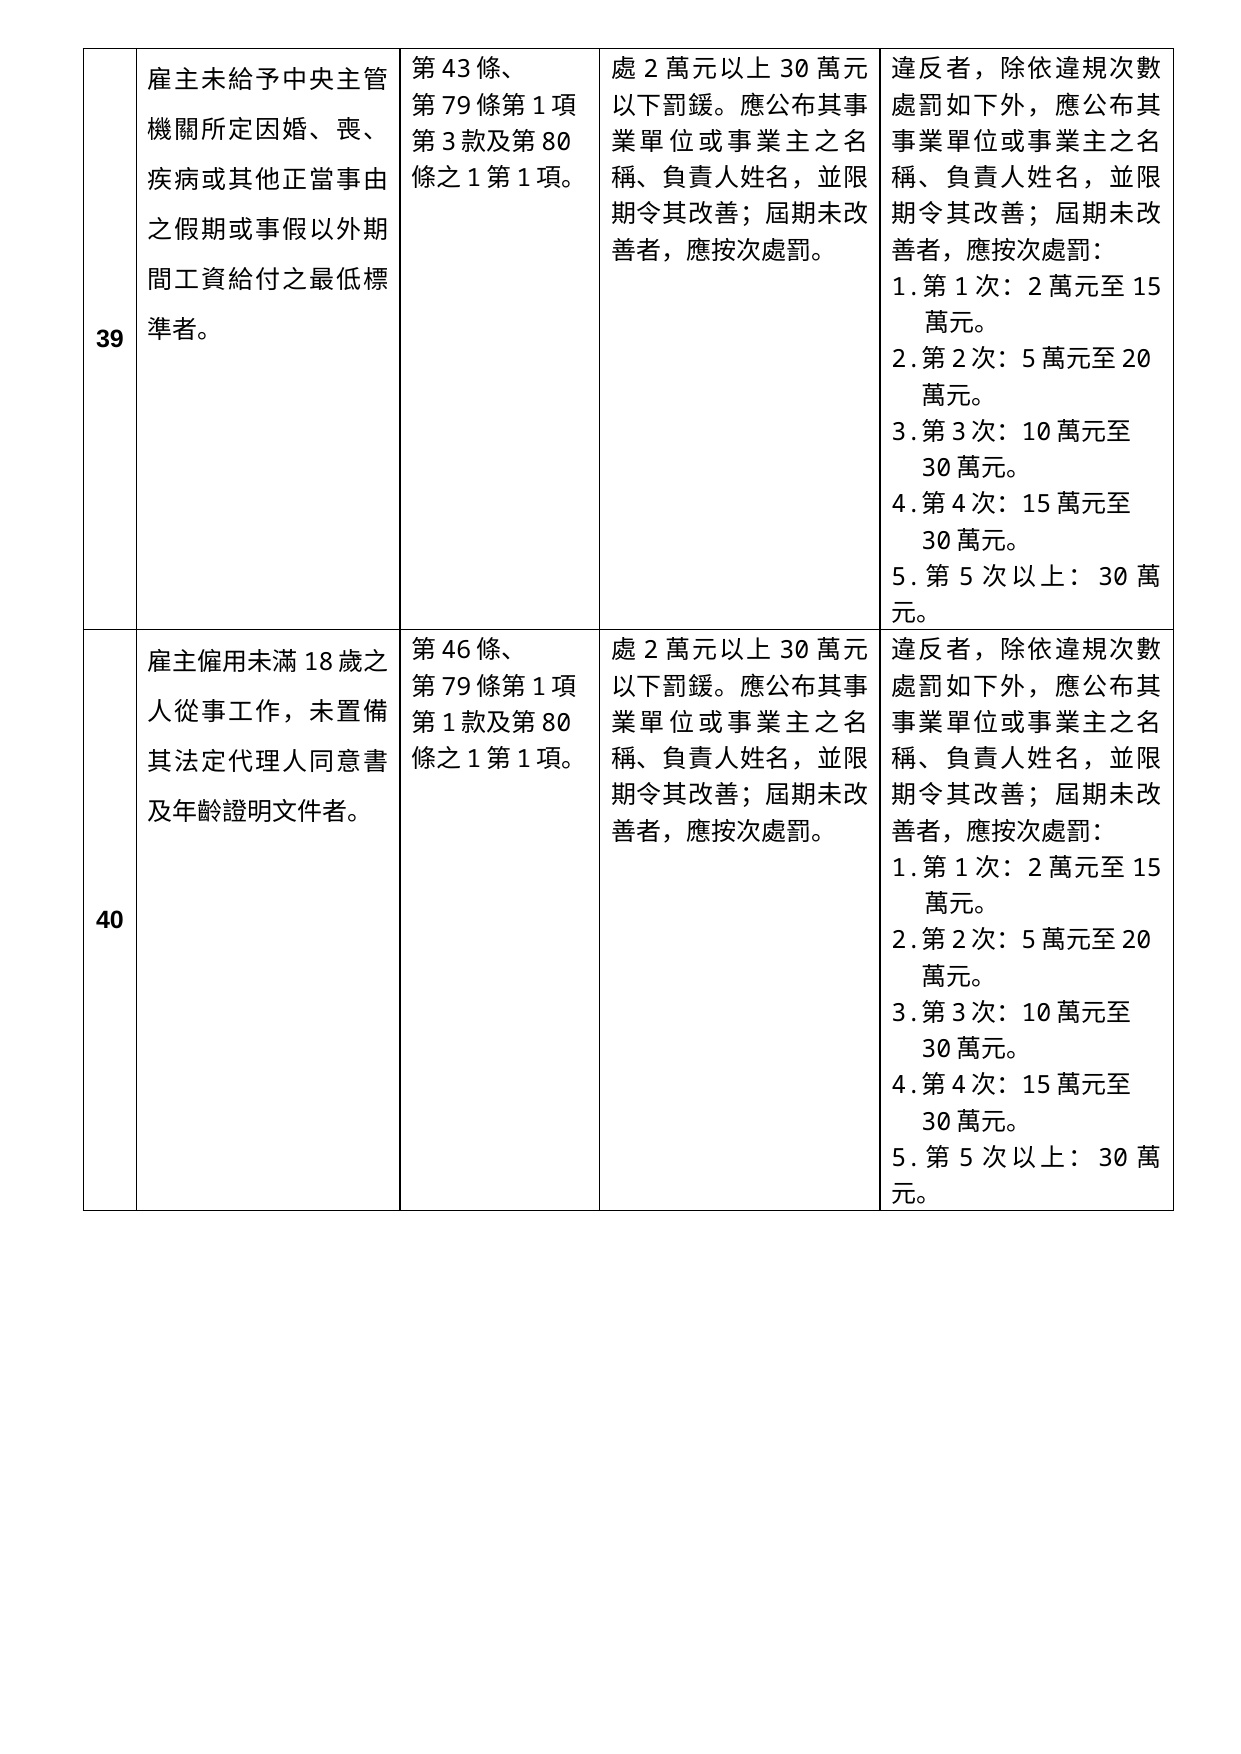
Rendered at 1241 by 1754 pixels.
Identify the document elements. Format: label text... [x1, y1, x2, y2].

table_cell 處2萬元以上30萬元以下罰鍰。應公布其事業單位或事業主之名稱、負責人姓名，並限期令其改善；屆期未改善者，應按次處罰。 [600, 49, 879, 629]
table_cell 違反者，除依違規次數處罰如下外，應公布其事業單位或事業主之名稱、負責人姓名，並限期令其改善；屆期未改善者，應按次處罰： 1.第1次：2萬元至15萬元。 2.第2次：5萬元至20 萬元。 3.第3次：10萬元至 30萬元。 4.第4次：15萬元至 30萬元。 5.第5次以上：30萬元。 [881, 49, 1173, 629]
table_cell 39 [84, 49, 136, 629]
table_cell 40 [84, 630, 136, 1210]
table_cell 第43條、 第79條第1項第3款及第80條之1第1項。 [401, 49, 599, 629]
table_cell 第46條、 第79條第1項第1款及第80條之1第1項。 [401, 630, 599, 1210]
table_cell 處2萬元以上30萬元以下罰鍰。應公布其事業單位或事業主之名稱、負責人姓名，並限期令其改善；屆期未改善者，應按次處罰。 [600, 630, 879, 1210]
table_cell 雇主僱用未滿18歲之人從事工作，未置備其法定代理人同意書及年齡證明文件者。 [137, 630, 399, 1210]
table_cell 違反者，除依違規次數處罰如下外，應公布其事業單位或事業主之名稱、負責人姓名，並限期令其改善；屆期未改善者，應按次處罰： 1.第1次：2萬元至15萬元。 2.第2次：5萬元至20 萬元。 3.第3次：10萬元至 30萬元。 4.第4次：15萬元至 30萬元。 5.第5次以上：30萬元。 [881, 630, 1173, 1210]
table_cell 雇主未給予中央主管機關所定因婚、喪、疾病或其他正當事由之假期或事假以外期間工資給付之最低標準者。 [137, 49, 399, 629]
